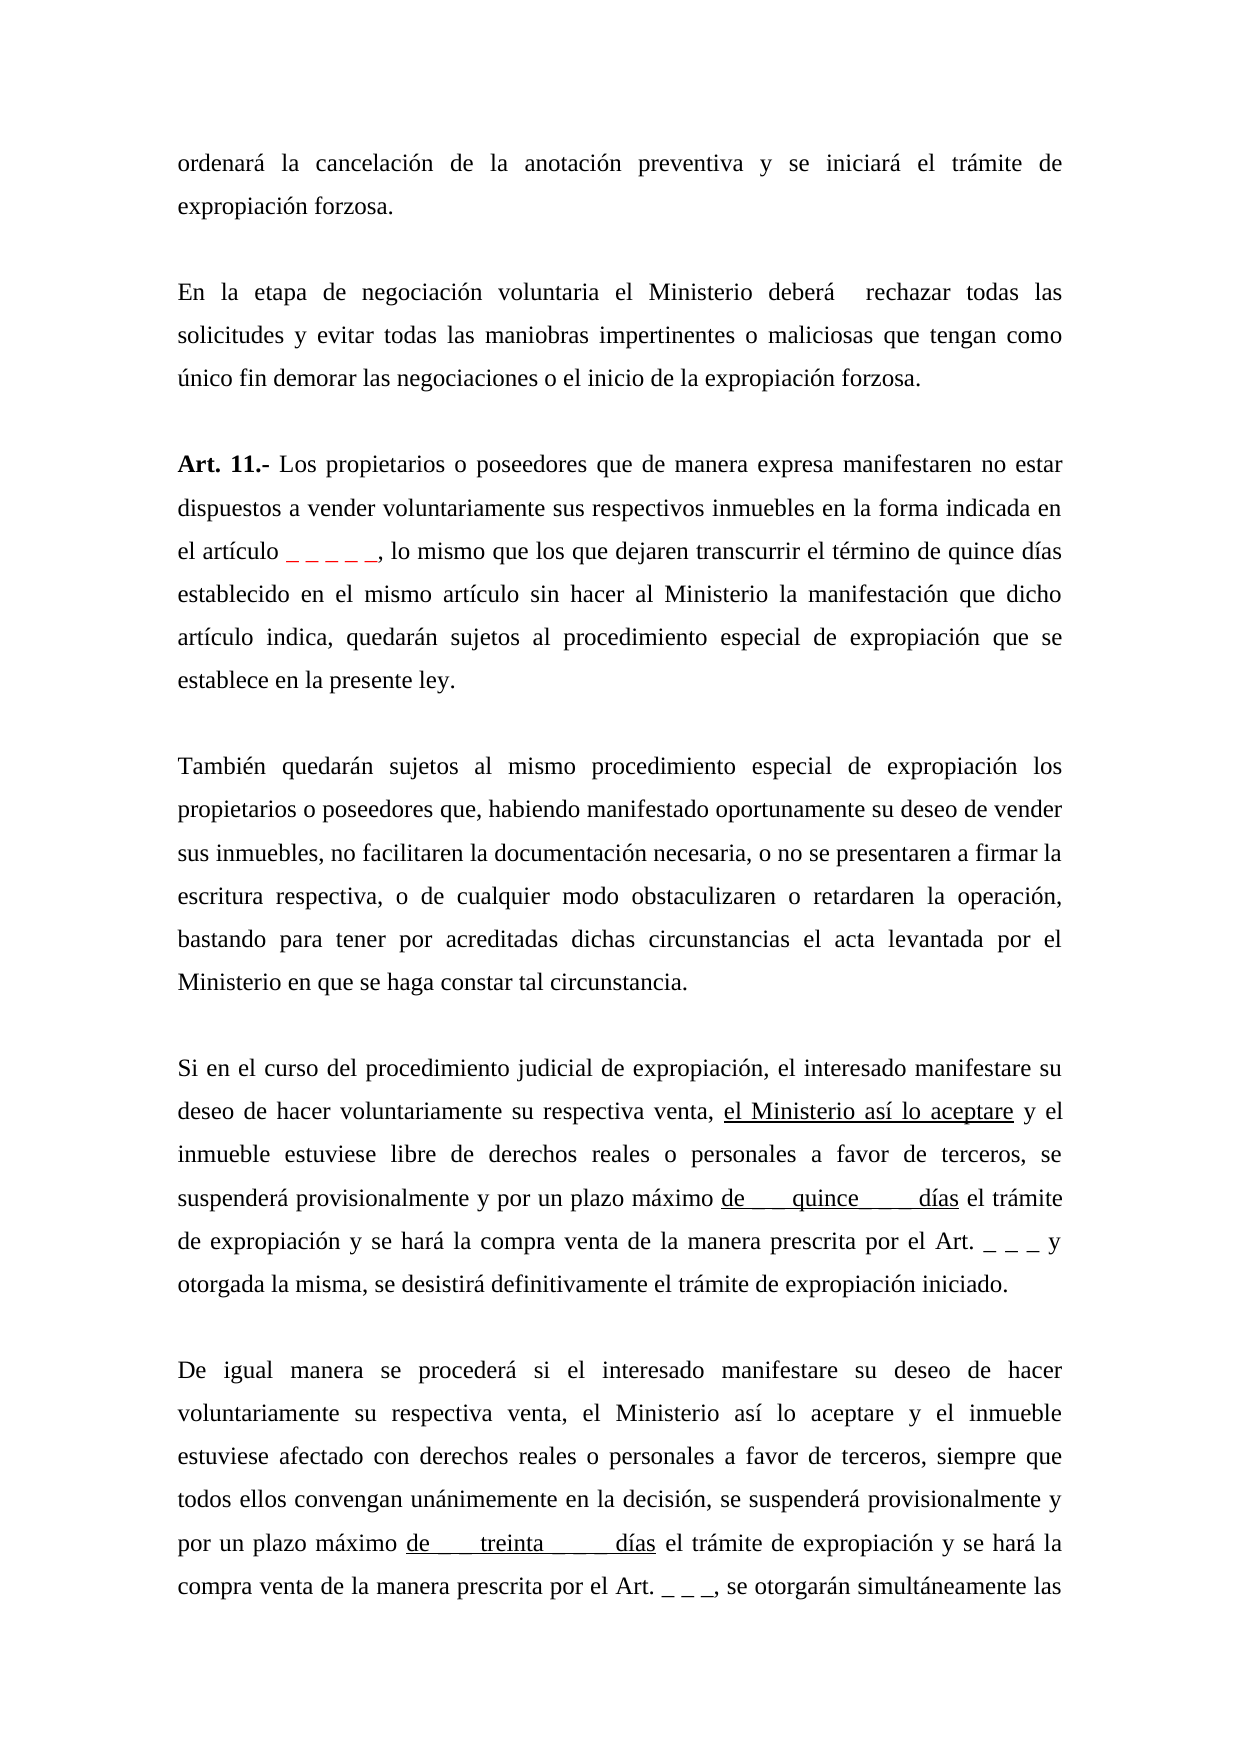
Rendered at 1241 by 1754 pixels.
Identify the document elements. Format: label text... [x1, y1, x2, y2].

text ordenará la cancelación de la anotación preventiva y se iniciará el trámite de expropiación forzosa. [177, 148, 1063, 219]
text También quedarán sujetos al mismo procedimiento especial de expropiación los propietarios o poseedores que, habiendo manifestado oportunamente su deseo de vender sus inmuebles, no facilitaren la documentación necesaria, o no se presentaren a firmar la escritura respectiva, o de cualquier modo obstaculizaren o retardaren la operación, bastando para tener por acreditadas dichas circunstancias el acta levantada por el Ministerio en que se haga constar tal circunstancia. [177, 751, 1063, 996]
text Art. 11.- Los propietarios o poseedores que de manera expresa manifestaren no estar dispuestos a vender voluntariamente sus respectivos inmuebles en la forma indicada en el artículo _ _ _ _ _, lo mismo que los que dejaren transcurrir el término de quince días establecido en el mismo artículo sin hacer al Ministerio la manifestación que dicho artículo indica, quedarán sujetos al procedimiento especial de expropiación que se establece en la presente ley. [177, 449, 1063, 694]
text Si en el curso del procedimiento judicial de expropiación, el interesado manifestare su deseo de hacer voluntariamente su respectiva venta, el Ministerio así lo aceptare y el inmueble estuviese libre de derechos reales o personales a favor de terceros, se suspenderá provisionalmente y por un plazo máximo de _ _ quince_ _ _ días el trámite de expropiación y se hará la compra venta de la manera prescrita por el Art. _ _ _ y otorgada la misma, se desistirá definitivamente el trámite de expropiación iniciado. [177, 1053, 1063, 1298]
text En la etapa de negociación voluntaria el Ministerio deberá rechazar todas las solicitudes y evitar todas las maniobras impertinentes o maliciosas que tengan como único fin demorar las negociaciones o el inicio de la expropiación forzosa. [177, 277, 1063, 392]
text De igual manera se procederá si el interesado manifestare su deseo de hacer voluntariamente su respectiva venta, el Ministerio así lo aceptare y el inmueble estuviese afectado con derechos reales o personales a favor de terceros, siempre que todos ellos convengan unánimemente en la decisión, se suspenderá provisionalmente y por un plazo máximo de _ _ treinta _ _ _ días el trámite de expropiación y se hará la compra venta de la manera prescrita por el Art. _ _ _, se otorgarán simultáneamente las [177, 1355, 1063, 1599]
